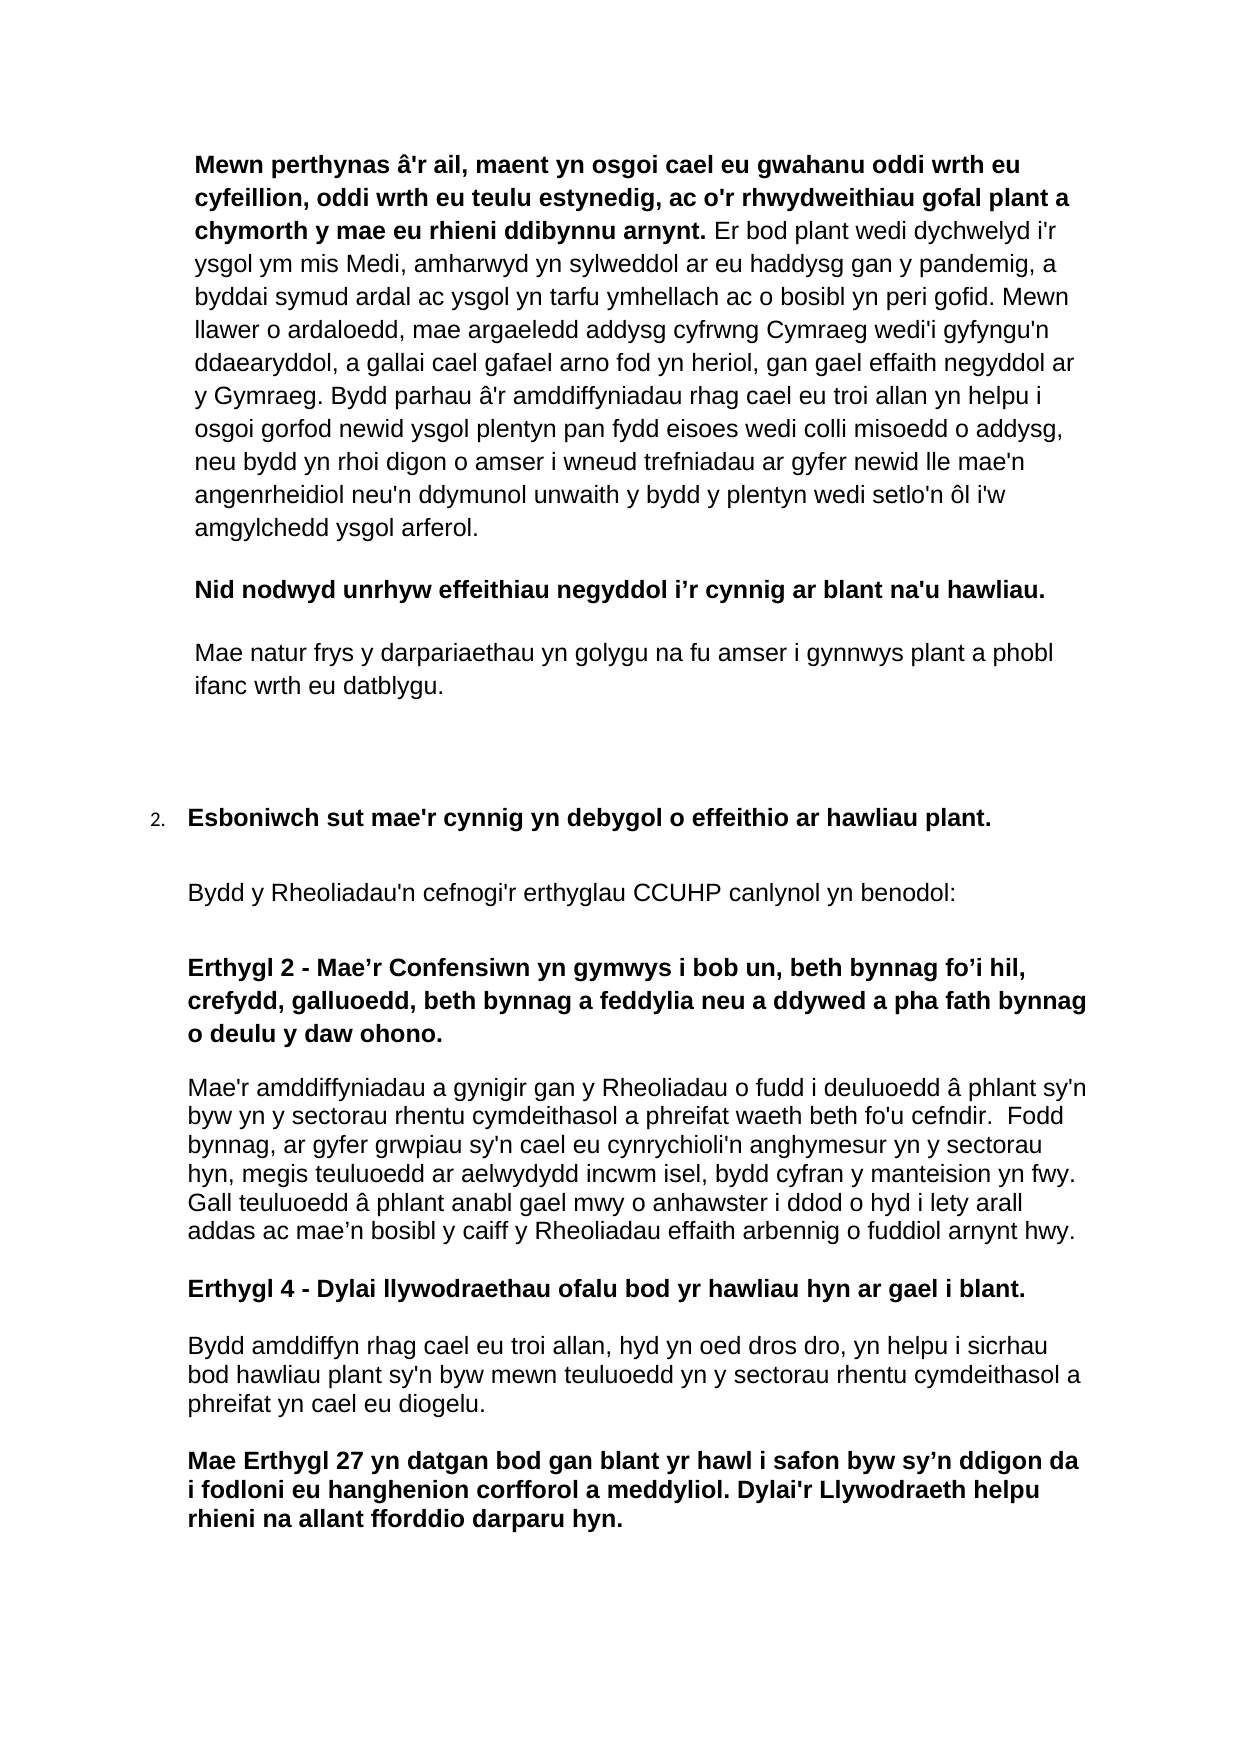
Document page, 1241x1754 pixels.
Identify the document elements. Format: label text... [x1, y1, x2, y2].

text Bydd amddiffyn rhag cael eu troi allan, hyd yn oed dros dro, yn helpu i sicrhau bod hawliau plant sy'n byw mewn teuluoedd yn y sectorau rhentu cymdeithasol a phreifat yn cael eu diogelu. [187, 1331, 1090, 1418]
text Nid nodwyd unrhyw effeithiau negyddol i’r cynnig ar blant na'u hawliau. [194, 575, 1090, 604]
text Erthygl 4 - Dylai llywodraethau ofalu bod yr hawliau hyn ar gael i blant. [187, 1274, 1090, 1303]
text Mae'r amddiffyniadau a gynigir gan y Rheoliadau o fudd i deuluoedd â phlant sy'n byw yn y sectorau rhentu cymdeithasol a phreifat waeth beth fo'u cefndir. Fodd bynnag, ar gyfer grwpiau sy'n cael eu cynrychioli'n anghymesur yn y sectorau hyn, megis teuluoedd ar aelwydydd incwm isel, bydd cyfran y manteision yn fwy. Gall teuluoedd â phlant anabl gael mwy o anhawster i ddod o hyd i lety arall addas ac mae’n bosibl y caiff y Rheoliadau effaith arbennig o fuddiol arnynt hwy. [187, 1073, 1090, 1245]
text Mae natur frys y darpariaethau yn golygu na fu amser i gynnwys plant a phobl ifanc wrth eu datblygu. [194, 638, 1090, 699]
text Mewn perthynas â'r ail, maent yn osgoi cael eu gwahanu oddi wrth eu cyfeillion, oddi wrth eu teulu estynedig, ac o'r rhwydweithiau gofal plant a chymorth y mae eu rhieni ddibynnu arnynt. Er bod plant wedi dychwelyd i'r ysgol ym mis Medi, amharwyd yn sylweddol ar eu haddysg gan y pandemig, a byddai symud ardal ac ysgol yn tarfu ymhellach ac o bosibl yn peri gofid. Mewn llawer o ardaloedd, mae argaeledd addysg cyfrwng Cymraeg wedi'i gyfyngu'n ddaearyddol, a gallai cael gafael arno fod yn heriol, gan gael effaith negyddol ar y Gymraeg. Bydd parhau â'r amddiffyniadau rhag cael eu troi allan yn helpu i osgoi gorfod newid ysgol plentyn pan fydd eisoes wedi colli misoedd o addysg, neu bydd yn rhoi digon o amser i wneud trefniadau ar gyfer newid lle mae'n angenrheidiol neu'n ddymunol unwaith y bydd y plentyn wedi setlo'n ôl i'w amgylchedd ysgol arferol. [194, 150, 1090, 542]
text Erthygl 2 - Mae’r Confensiwn yn gymwys i bob un, beth bynnag fo’i hil, crefydd, galluoedd, beth bynnag a feddylia neu a ddywed a pha fath bynnag o deulu y daw ohono. [187, 953, 1090, 1047]
text Bydd y Rheoliadau'n cefnogi'r erthyglau CCUHP canlynol yn benodol: [187, 878, 1090, 907]
list Esboniwch sut mae'r cynnig yn debygol o effeithio ar hawliau plant. [150, 803, 1090, 832]
text Mae Erthygl 27 yn datgan bod gan blant yr hawl i safon byw sy’n ddigon da i fodloni eu hanghenion corfforol a meddyliol. Dylai'r Llywodraeth helpu rhieni na allant fforddio darparu hyn. [187, 1446, 1090, 1533]
